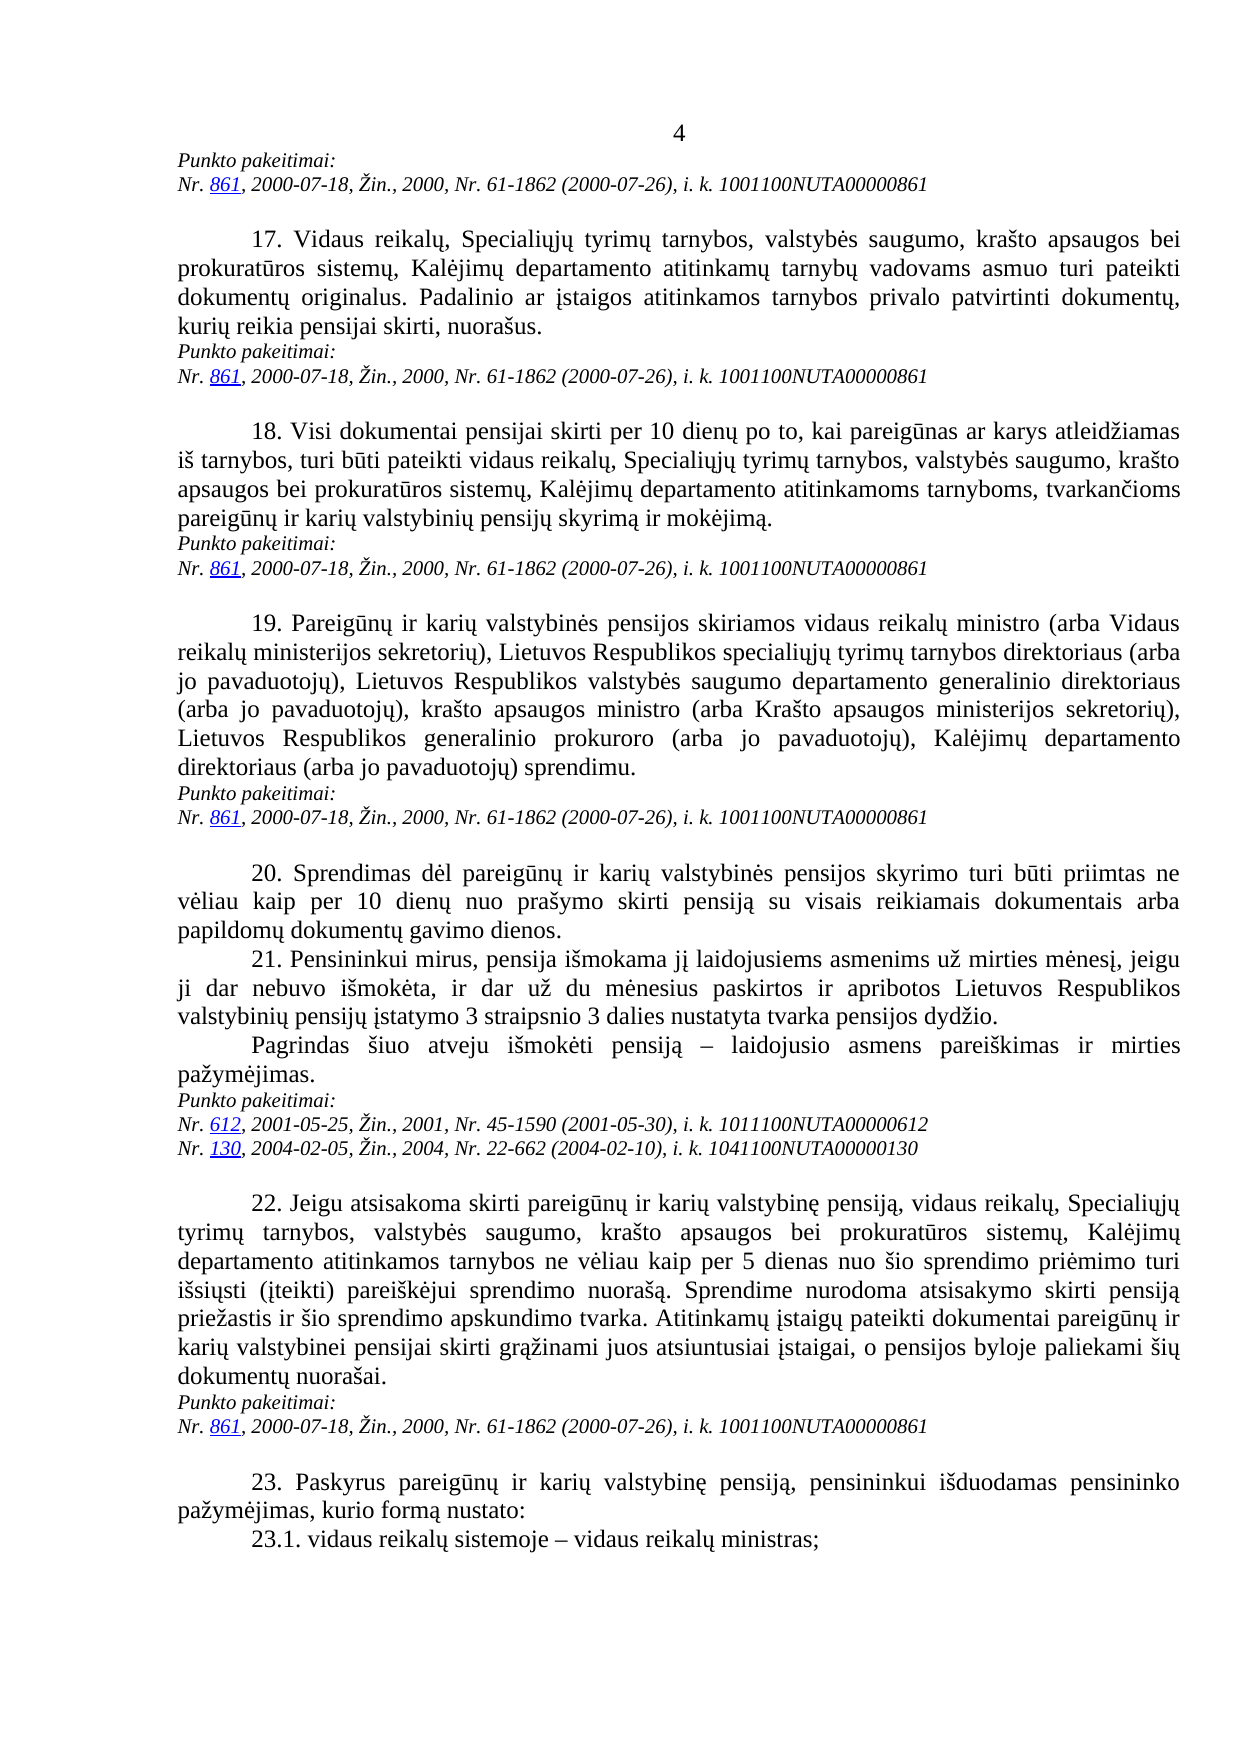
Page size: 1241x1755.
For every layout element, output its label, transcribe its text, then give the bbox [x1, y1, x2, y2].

text Punkto pakeitimai: [177, 339, 1181, 363]
text Nr. 861, 2000-07-18, Žin., 2000, Nr. 61-1862 (2000-07-26), i. k. 1001100NUTA00000861 [177, 555, 1181, 579]
text Punkto pakeitimai: [177, 1088, 1181, 1112]
text Nr. 861, 2000-07-18, Žin., 2000, Nr. 61-1862 (2000-07-26), i. k. 1001100NUTA00000861 [177, 172, 1181, 196]
text 17. Vidaus reikalų, Specialiųjų tyrimų tarnybos, valstybės saugumo, krašto apsaugos bei prokuratūros sistemų, Kalėjimų departamento atitinkamų tarnybų vadovams asmuo turi pateikti dokumentų originalus. Padalinio ar įstaigos atitinkamos tarnybos privalo patvirtinti dokumentų, kurių reikia pensijai skirti, nuorašus. [177, 224, 1181, 339]
text 23.1. vidaus reikalų sistemoje – vidaus reikalų ministras; [177, 1524, 1181, 1553]
text Punkto pakeitimai: [177, 1390, 1181, 1414]
text Punkto pakeitimai: [177, 148, 1181, 172]
text Nr. 130, 2004-02-05, Žin., 2004, Nr. 22-662 (2004-02-10), i. k. 1041100NUTA00000130 [177, 1136, 1181, 1160]
text 19. Pareigūnų ir karių valstybinės pensijos skiriamos vidaus reikalų ministro (arba Vidaus reikalų ministerijos sekretorių), Lietuvos Respublikos specialiųjų tyrimų tarnybos direktoriaus (arba jo pavaduotojų), Lietuvos Respublikos valstybės saugumo departamento generalinio direktoriaus (arba jo pavaduotojų), krašto apsaugos ministro (arba Krašto apsaugos ministerijos sekretorių), Lietuvos Respublikos generalinio prokuroro (arba jo pavaduotojų), Kalėjimų departamento direktoriaus (arba jo pavaduotojų) sprendimu. [177, 608, 1181, 781]
text Nr. 861, 2000-07-18, Žin., 2000, Nr. 61-1862 (2000-07-26), i. k. 1001100NUTA00000861 [177, 805, 1181, 829]
text 23. Paskyrus pareigūnų ir karių valstybinę pensiją, pensininkui išduodamas pensininko pažymėjimas, kurio formą nustato: [177, 1467, 1181, 1524]
text Punkto pakeitimai: [177, 531, 1181, 555]
text Nr. 861, 2000-07-18, Žin., 2000, Nr. 61-1862 (2000-07-26), i. k. 1001100NUTA00000861 [177, 363, 1181, 388]
text Punkto pakeitimai: [177, 781, 1181, 805]
text 21. Pensininkui mirus, pensija išmokama jį laidojusiems asmenims už mirties mėnesį, jeigu ji dar nebuvo išmokėta, ir dar už du mėnesius paskirtos ir apribotos Lietuvos Respublikos valstybinių pensijų įstatymo 3 straipsnio 3 dalies nustatyta tvarka pensijos dydžio. [177, 944, 1181, 1030]
text 22. Jeigu atsisakoma skirti pareigūnų ir karių valstybinę pensiją, vidaus reikalų, Specialiųjų tyrimų tarnybos, valstybės saugumo, krašto apsaugos bei prokuratūros sistemų, Kalėjimų departamento atitinkamos tarnybos ne vėliau kaip per 5 dienas nuo šio sprendimo priėmimo turi išsiųsti (įteikti) pareiškėjui sprendimo nuorašą. Sprendime nurodoma atsisakymo skirti pensiją priežastis ir šio sprendimo apskundimo tvarka. Atitinkamų įstaigų pateikti dokumentai pareigūnų ir karių valstybinei pensijai skirti grąžinami juos atsiuntusiai įstaigai, o pensijos byloje paliekami šių dokumentų nuorašai. [177, 1188, 1181, 1390]
text 18. Visi dokumentai pensijai skirti per 10 dienų po to, kai pareigūnas ar karys atleidžiamas iš tarnybos, turi būti pateikti vidaus reikalų, Specialiųjų tyrimų tarnybos, valstybės saugumo, krašto apsaugos bei prokuratūros sistemų, Kalėjimų departamento atitinkamoms tarnyboms, tvarkančioms pareigūnų ir karių valstybinių pensijų skyrimą ir mokėjimą. [177, 416, 1181, 531]
text Pagrindas šiuo atveju išmokėti pensiją – laidojusio asmens pareiškimas ir mirties pažymėjimas. [177, 1030, 1181, 1088]
text 20. Sprendimas dėl pareigūnų ir karių valstybinės pensijos skyrimo turi būti priimtas ne vėliau kaip per 10 dienų nuo prašymo skirti pensiją su visais reikiamais dokumentais arba papildomų dokumentų gavimo dienos. [177, 858, 1181, 944]
text Nr. 612, 2001-05-25, Žin., 2001, Nr. 45-1590 (2001-05-30), i. k. 1011100NUTA00000612 [177, 1112, 1181, 1136]
text Nr. 861, 2000-07-18, Žin., 2000, Nr. 61-1862 (2000-07-26), i. k. 1001100NUTA00000861 [177, 1414, 1181, 1438]
